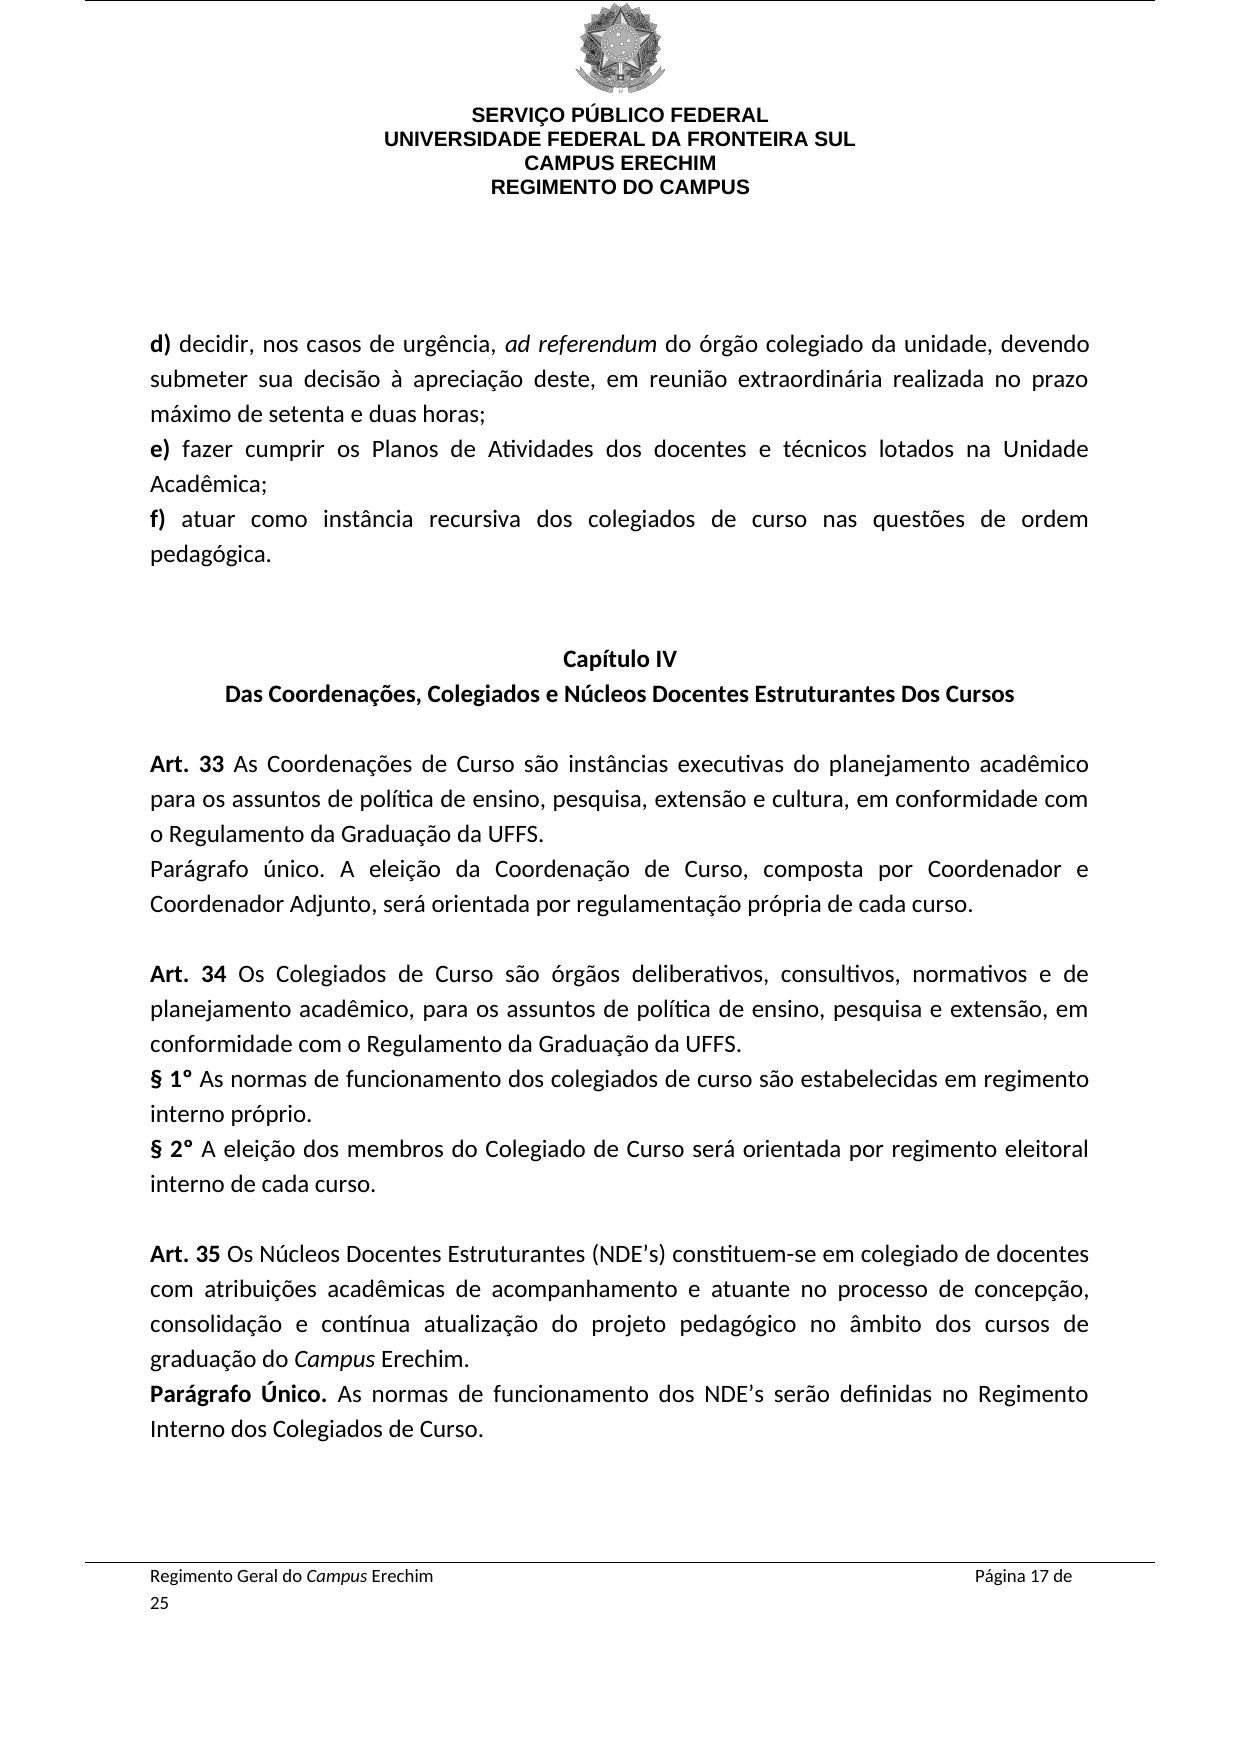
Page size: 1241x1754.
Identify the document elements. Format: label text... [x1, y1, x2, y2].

text Das Coordenações, Colegiados e Núcleos Docentes Estruturantes Dos Cursos [85, 613, 1155, 683]
text § 2º A eleição dos membros do Colegiado de Curso será orientada por regimento eleitoral interno de cada curso. [85, 1068, 1155, 1173]
text Art. 33 As Coordenações de Curso são instâncias executivas do planejamento acadêmico para os assuntos de política de ensino, pesquisa, extensão e cultura, em conformidade com o Regulamento da Graduação da UFFS. [85, 683, 1155, 788]
text f) atuar como instância recursiva dos colegiados de curso nas questões de ordem pedagógica. [85, 438, 1155, 568]
picture [575, 3, 665, 93]
text e) fazer cumprir os Planos de Atividades dos docentes e técnicos lotados na Unidade Acadêmica; [85, 368, 1155, 438]
text § 1º As normas de funcionamento dos colegiados de curso são estabelecidas em regimento interno próprio. [85, 998, 1155, 1068]
text Parágrafo Único. As normas de funcionamento dos NDE’s serão definidas no Regimento Interno dos Colegiados de Curso. [85, 1313, 1155, 1443]
text d) decidir, nos casos de urgência, ad referendum do órgão colegiado da unidade, devendo submeter sua decisão à apreciação deste, em reunião extraordinária realizada no prazo máximo de setenta e duas horas; [85, 263, 1155, 368]
text Art. 34 Os Colegiados de Curso são órgãos deliberativos, consultivos, normativos e de planejamento acadêmico, para os assuntos de política de ensino, pesquisa e extensão, em conformidade com o Regulamento da Graduação da UFFS. [85, 893, 1155, 998]
text Parágrafo único. A eleição da Coordenação de Curso, composta por Coordenador e Coordenador Adjunto, será orientada por regulamentação própria de cada curso. [85, 788, 1155, 893]
text Art. 35 Os Núcleos Docentes Estruturantes (NDE’s) constituem-se em colegiado de docentes com atribuições acadêmicas de acompanhamento e atuante no processo de concepção, consolidação e contínua atualização do projeto pedagógico no âmbito dos cursos de graduação do Campus Erechim. [85, 1173, 1155, 1313]
text Capítulo IV [85, 578, 1155, 613]
